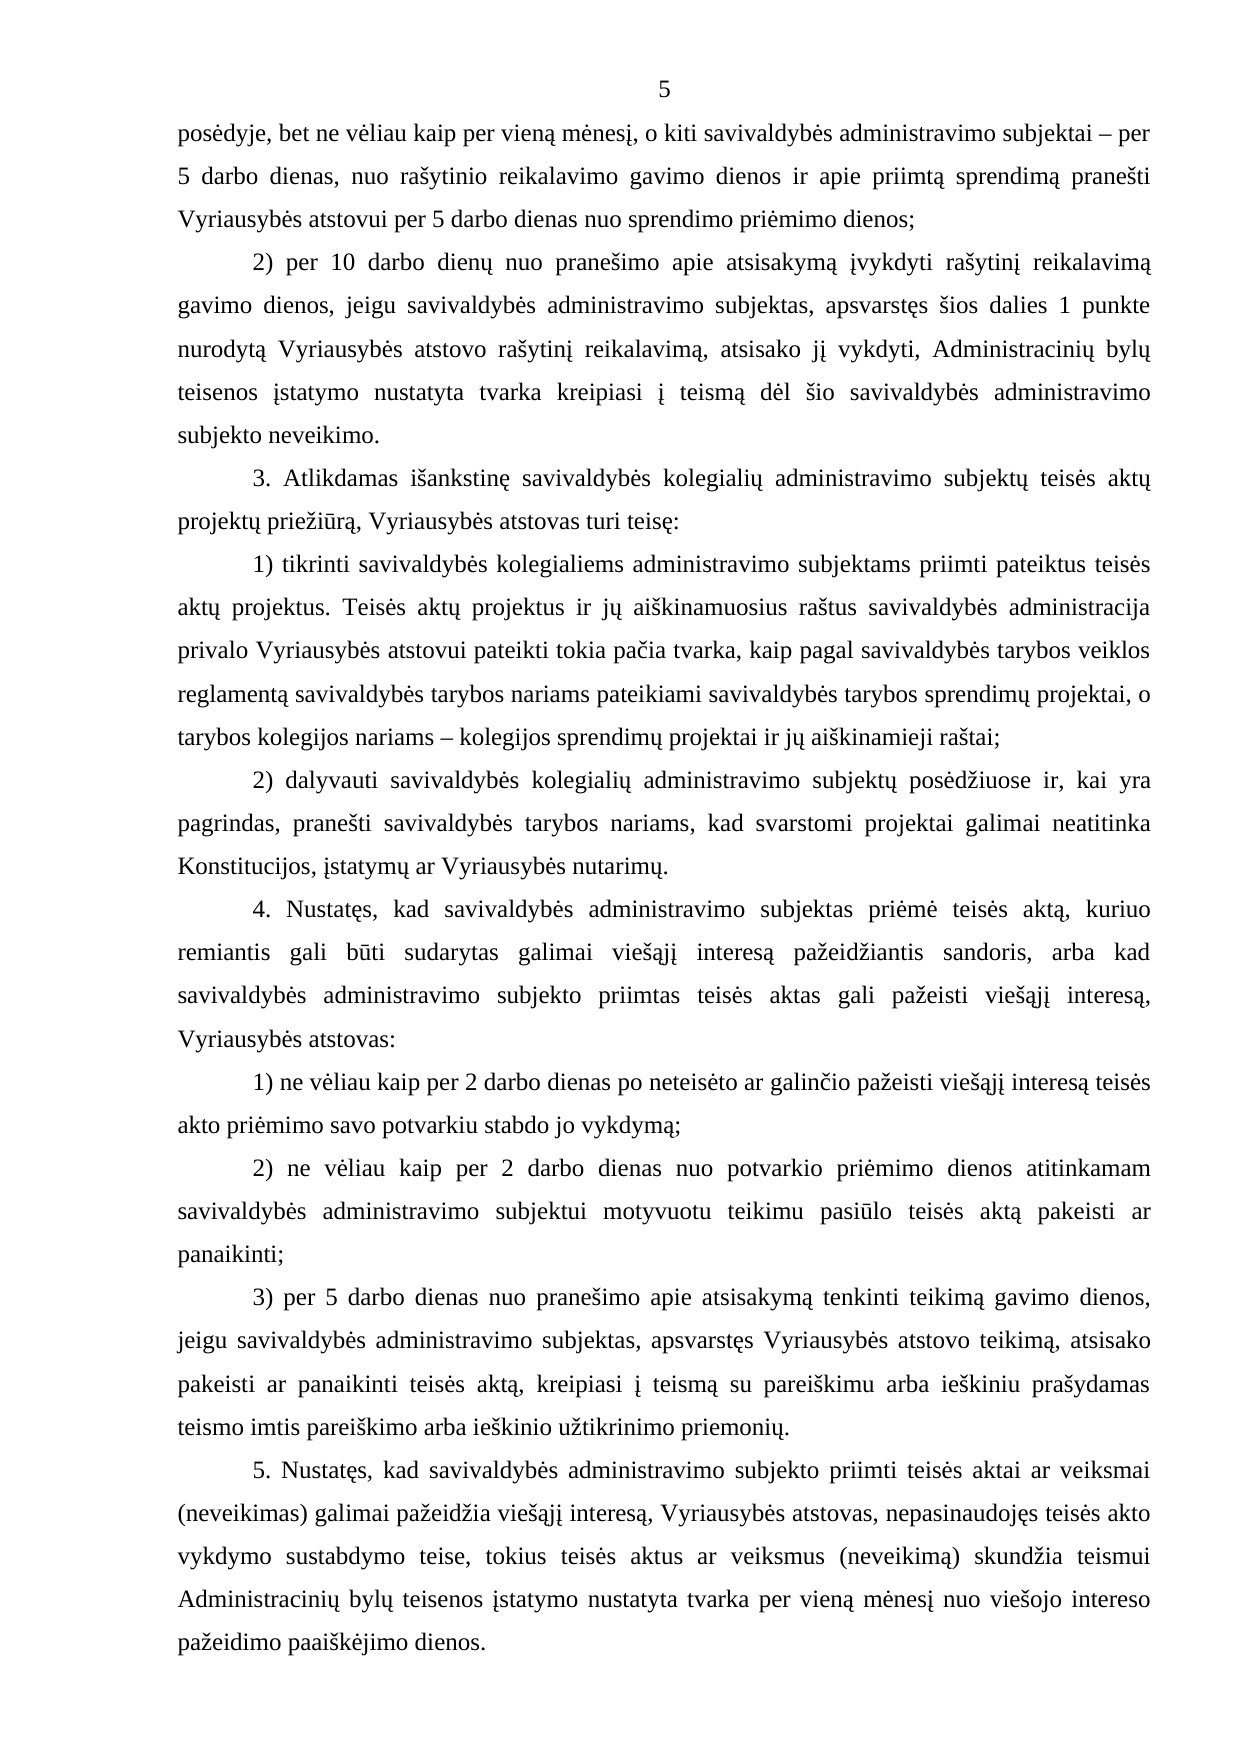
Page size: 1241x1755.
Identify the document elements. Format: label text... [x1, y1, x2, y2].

text 1) ne vėliau kaip per 2 darbo dienas po neteisėto ar galinčio pažeisti viešąjį interesą teisės akto priėmimo savo potvarkiu stabdo jo vykdymą; [177, 1067, 1152, 1139]
text 1) tikrinti savivaldybės kolegialiems administravimo subjektams priimti pateiktus teisės aktų projektus. Teisės aktų projektus ir jų aiškinamuosius raštus savivaldybės administracija privalo Vyriausybės atstovui pateikti tokia pačia tvarka, kaip pagal savivaldybės tarybos veiklos reglamentą savivaldybės tarybos nariams pateikiami savivaldybės tarybos sprendimų projektai, o tarybos kolegijos nariams – kolegijos sprendimų projektai ir jų aiškinamieji raštai; [177, 549, 1152, 751]
text 2) dalyvauti savivaldybės kolegialių administravimo subjektų posėdžiuose ir, kai yra pagrindas, pranešti savivaldybės tarybos nariams, kad svarstomi projektai galimai neatitinka Konstitucijos, įstatymų ar Vyriausybės nutarimų. [177, 765, 1152, 880]
text 2) ne vėliau kaip per 2 darbo dienas nuo potvarkio priėmimo dienos atitinkamam savivaldybės administravimo subjektui motyvuotu teikimu pasiūlo teisės aktą pakeisti ar panaikinti; [177, 1153, 1152, 1268]
text 2) per 10 darbo dienų nuo pranešimo apie atsisakymą įvykdyti rašytinį reikalavimą gavimo dienos, jeigu savivaldybės administravimo subjektas, apsvarstęs šios dalies 1 punkte nurodytą Vyriausybės atstovo rašytinį reikalavimą, atsisako jį vykdyti, Administracinių bylų teisenos įstatymo nustatyta tvarka kreipiasi į teismą dėl šio savivaldybės administravimo subjekto neveikimo. [177, 247, 1152, 449]
text 4. Nustatęs, kad savivaldybės administravimo subjektas priėmė teisės aktą, kuriuo remiantis gali būti sudarytas galimai viešąjį interesą pažeidžiantis sandoris, arba kad savivaldybės administravimo subjekto priimtas teisės aktas gali pažeisti viešąjį interesą, Vyriausybės atstovas: [177, 894, 1152, 1052]
text posėdyje, bet ne vėliau kaip per vieną mėnesį, o kiti savivaldybės administravimo subjektai – per 5 darbo dienas, nuo rašytinio reikalavimo gavimo dienos ir apie priimtą sprendimą pranešti Vyriausybės atstovui per 5 darbo dienas nuo sprendimo priėmimo dienos; [177, 118, 1152, 233]
text 5. Nustatęs, kad savivaldybės administravimo subjekto priimti teisės aktai ar veiksmai (neveikimas) galimai pažeidžia viešąjį interesą, Vyriausybės atstovas, nepasinaudojęs teisės akto vykdymo sustabdymo teise, tokius teisės aktus ar veiksmus (neveikimą) skundžia teismui Administracinių bylų teisenos įstatymo nustatyta tvarka per vieną mėnesį nuo viešojo intereso pažeidimo paaiškėjimo dienos. [177, 1455, 1152, 1656]
text 3. Atlikdamas išankstinę savivaldybės kolegialių administravimo subjektų teisės aktų projektų priežiūrą, Vyriausybės atstovas turi teisę: [177, 463, 1152, 535]
text 3) per 5 darbo dienas nuo pranešimo apie atsisakymą tenkinti teikimą gavimo dienos, jeigu savivaldybės administravimo subjektas, apsvarstęs Vyriausybės atstovo teikimą, atsisako pakeisti ar panaikinti teisės aktą, kreipiasi į teismą su pareiškimu arba ieškiniu prašydamas teismo imtis pareiškimo arba ieškinio užtikrinimo priemonių. [177, 1282, 1152, 1441]
